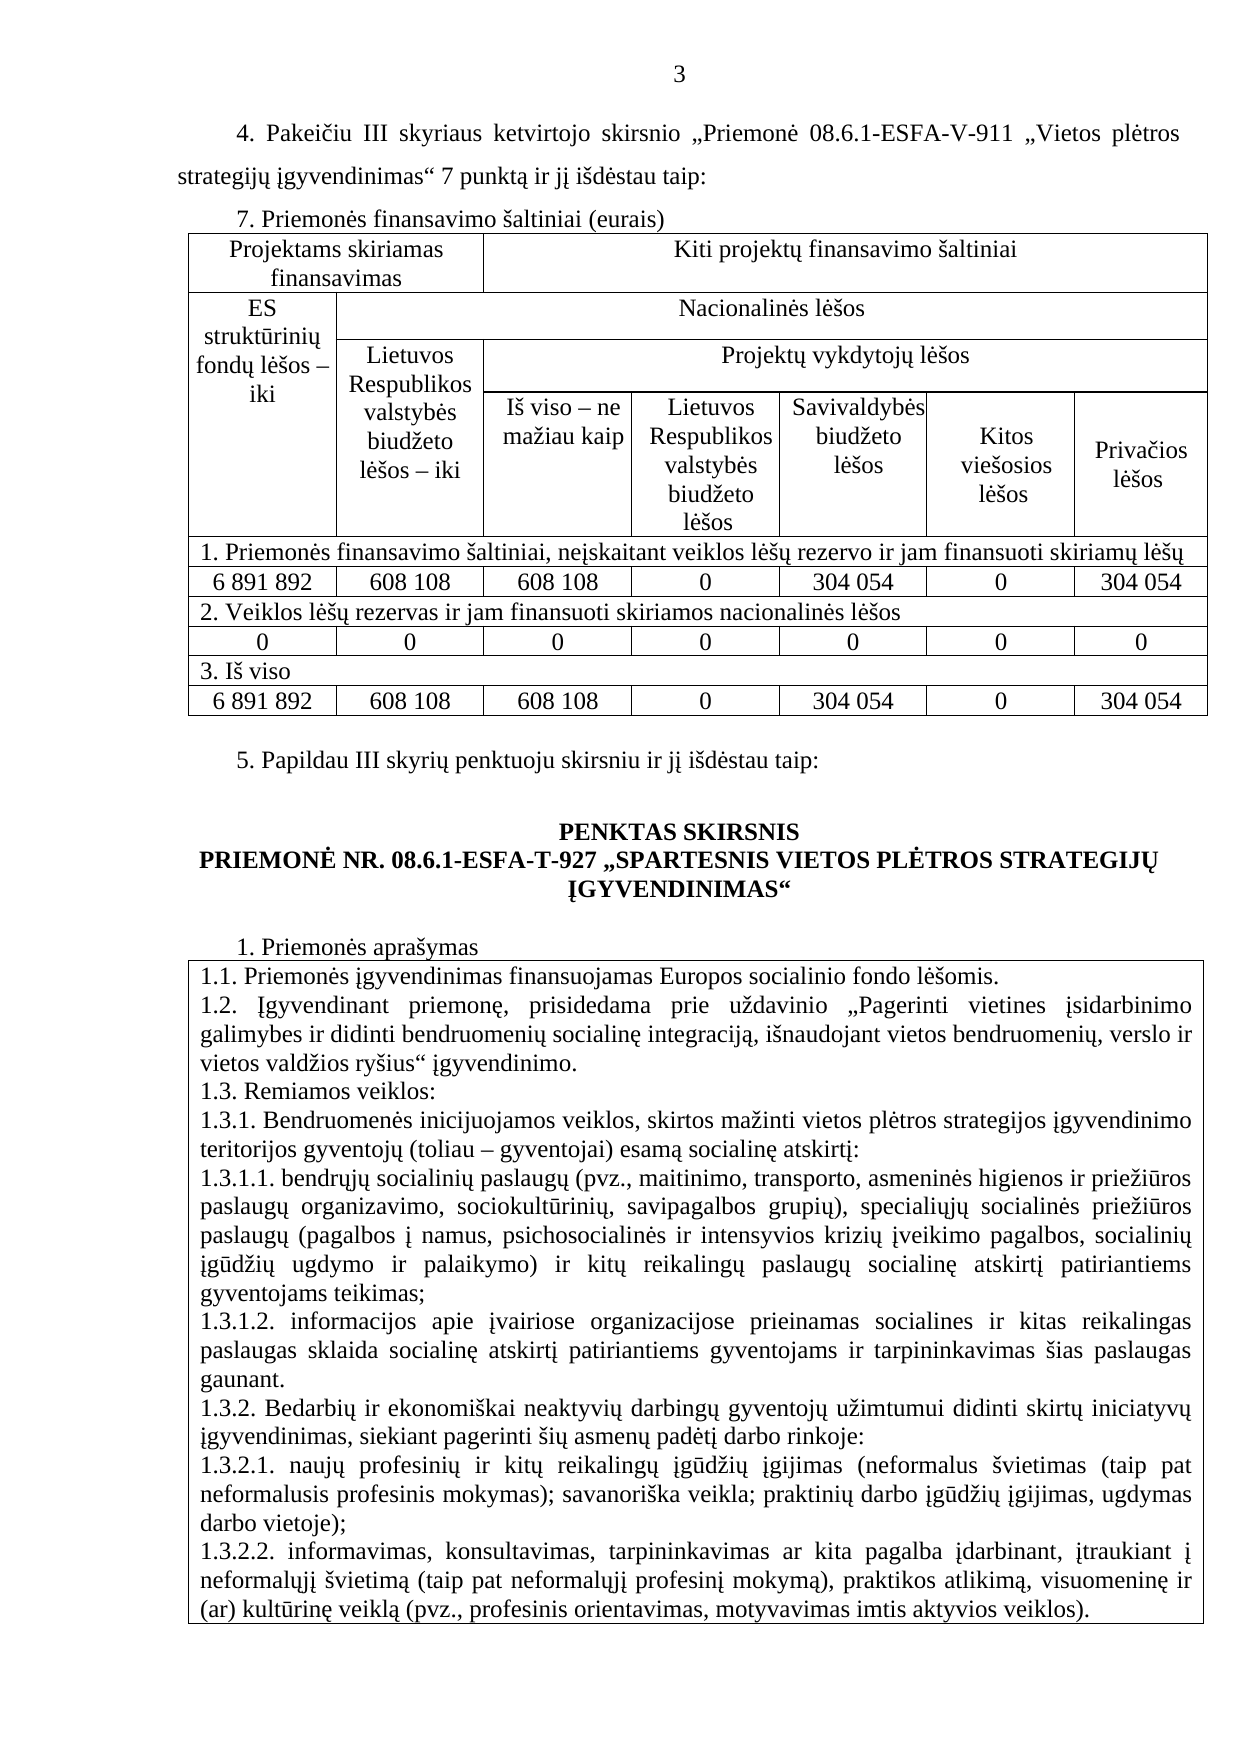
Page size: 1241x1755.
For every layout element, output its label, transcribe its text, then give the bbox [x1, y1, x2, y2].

table_cell 6 891 892 [189, 567, 336, 596]
table_cell 304 054 [780, 567, 926, 596]
text PENKTAS SKIRSNIS [177, 817, 1181, 845]
table_cell 0 [189, 627, 336, 655]
table_cell Lietuvos Respublikos valstybės biudžeto lėšos [632, 393, 779, 536]
table_cell 2. Veiklos lėšų rezervas ir jam finansuoti skiriamos nacionalinės lėšos [189, 597, 1207, 626]
table_cell 0 [337, 627, 483, 655]
table_cell Privačios lėšos [1075, 393, 1207, 536]
text 7. Priemonės finansavimo šaltiniai (eurais) [177, 204, 1181, 233]
table_cell 608 108 [337, 567, 483, 596]
table_cell 304 054 [1075, 686, 1207, 715]
table_cell 3. Iš viso [189, 656, 1207, 685]
table_cell Savivaldybės biudžeto lėšos [780, 393, 926, 536]
table_cell 0 [632, 627, 779, 655]
table_cell 0 [780, 627, 926, 655]
table_cell 608 108 [484, 686, 631, 715]
table_cell Lietuvos Respublikos valstybės biudžeto lėšos – iki [337, 340, 483, 536]
table_cell 6 891 892 [189, 686, 336, 715]
text 5. Papildau III skyrių penktuoju skirsniu ir jį išdėstau taip: [177, 745, 1181, 773]
table_header 1.1. Priemonės įgyvendinimas finansuojamas Europos socialinio fondo lėšomis. 1.2. Įgyvendinant priemonę, prisidedama prie uždavinio „Pagerinti vietines įsidarbinimo galimybes ir didinti bendruomenių socialinę integraciją, išnaudojant vietos bendruomenių, verslo ir vietos valdžios ryšius“ įgyvendinimo. 1.3. Remiamos veiklos: 1.3.1. Bendruomenės inicijuojamos veiklos, skirtos mažinti vietos plėtros strategijos įgyvendinimo teritorijos gyventojų (toliau – gyventojai) esamą socialinę atskirtį: 1.3.1.1. bendrųjų socialinių paslaugų (pvz., maitinimo, transporto, asmeninės higienos ir priežiūros paslaugų organizavimo, sociokultūrinių, savipagalbos grupių), specialiųjų socialinės priežiūros paslaugų (pagalbos į namus, psichosocialinės ir intensyvios krizių įveikimo pagalbos, socialinių įgūdžių ugdymo ir palaikymo) ir kitų reikalingų paslaugų socialinę atskirtį patiriantiems gyventojams teikimas; 1.3.1.2. informacijos apie įvairiose organizacijose prieinamas socialines ir kitas reikalingas paslaugas sklaida socialinę atskirtį patiriantiems gyventojams ir tarpininkavimas šias paslaugas gaunant. 1.3.2. Bedarbių ir ekonomiškai neaktyvių darbingų gyventojų užimtumui didinti skirtų iniciatyvų įgyvendinimas, siekiant pagerinti šių asmenų padėtį darbo rinkoje: 1.3.2.1. naujų profesinių ir kitų reikalingų įgūdžių įgijimas (neformalus švietimas (taip pat neformalusis profesinis mokymas); savanoriška veikla; praktinių darbo įgūdžių įgijimas, ugdymas darbo vietoje); 1.3.2.2. informavimas, konsultavimas, tarpininkavimas ar kita pagalba įdarbinant, įtraukiant į neformalųjį švietimą (taip pat neformalųjį profesinį mokymą), praktikos atlikimą, visuomeninę ir (ar) kultūrinę veiklą (pvz., profesinis orientavimas, motyvavimas imtis aktyvios veiklos). [189, 961, 1203, 1623]
table_cell Iš viso – ne mažiau kaip [484, 393, 631, 536]
table_cell 0 [927, 686, 1074, 715]
table_cell 608 108 [337, 686, 483, 715]
table_cell 0 [484, 627, 631, 655]
text PRIEMONĖ NR. 08.6.1-ESFA-T-927 „SPARTESNIS VIETOS PLĖTROS STRATEGIJŲ ĮGYVENDINIMAS“ [177, 845, 1181, 903]
table_cell 0 [632, 567, 779, 596]
table_cell 304 054 [1075, 567, 1207, 596]
table_cell 0 [1075, 627, 1207, 655]
table_cell 0 [632, 686, 779, 715]
table_cell ES struktūrinių fondų lėšos – iki [189, 293, 336, 536]
table_cell 0 [927, 567, 1074, 596]
table_header Projektams skiriamas finansavimas [189, 234, 483, 292]
table_cell 608 108 [484, 567, 631, 596]
table_cell Kitos viešosios lėšos [927, 393, 1074, 536]
table_cell 0 [927, 627, 1074, 655]
table_cell 304 054 [780, 686, 926, 715]
text 1. Priemonės aprašymas [177, 932, 1181, 960]
table_cell Projektų vykdytojų lėšos [484, 340, 1207, 391]
table_header Kiti projektų finansavimo šaltiniai [484, 234, 1207, 292]
text 4. Pakeičiu III skyriaus ketvirtojo skirsnio „Priemonė 08.6.1-ESFA-V-911 „Vietos plėtros strategijų įgyvendinimas“ 7 punktą ir jį išdėstau taip: [177, 118, 1181, 190]
table_cell 1. Priemonės finansavimo šaltiniai, neįskaitant veiklos lėšų rezervo ir jam finansuoti skiriamų lėšų [189, 537, 1207, 566]
table_cell Nacionalinės lėšos [337, 293, 1207, 339]
